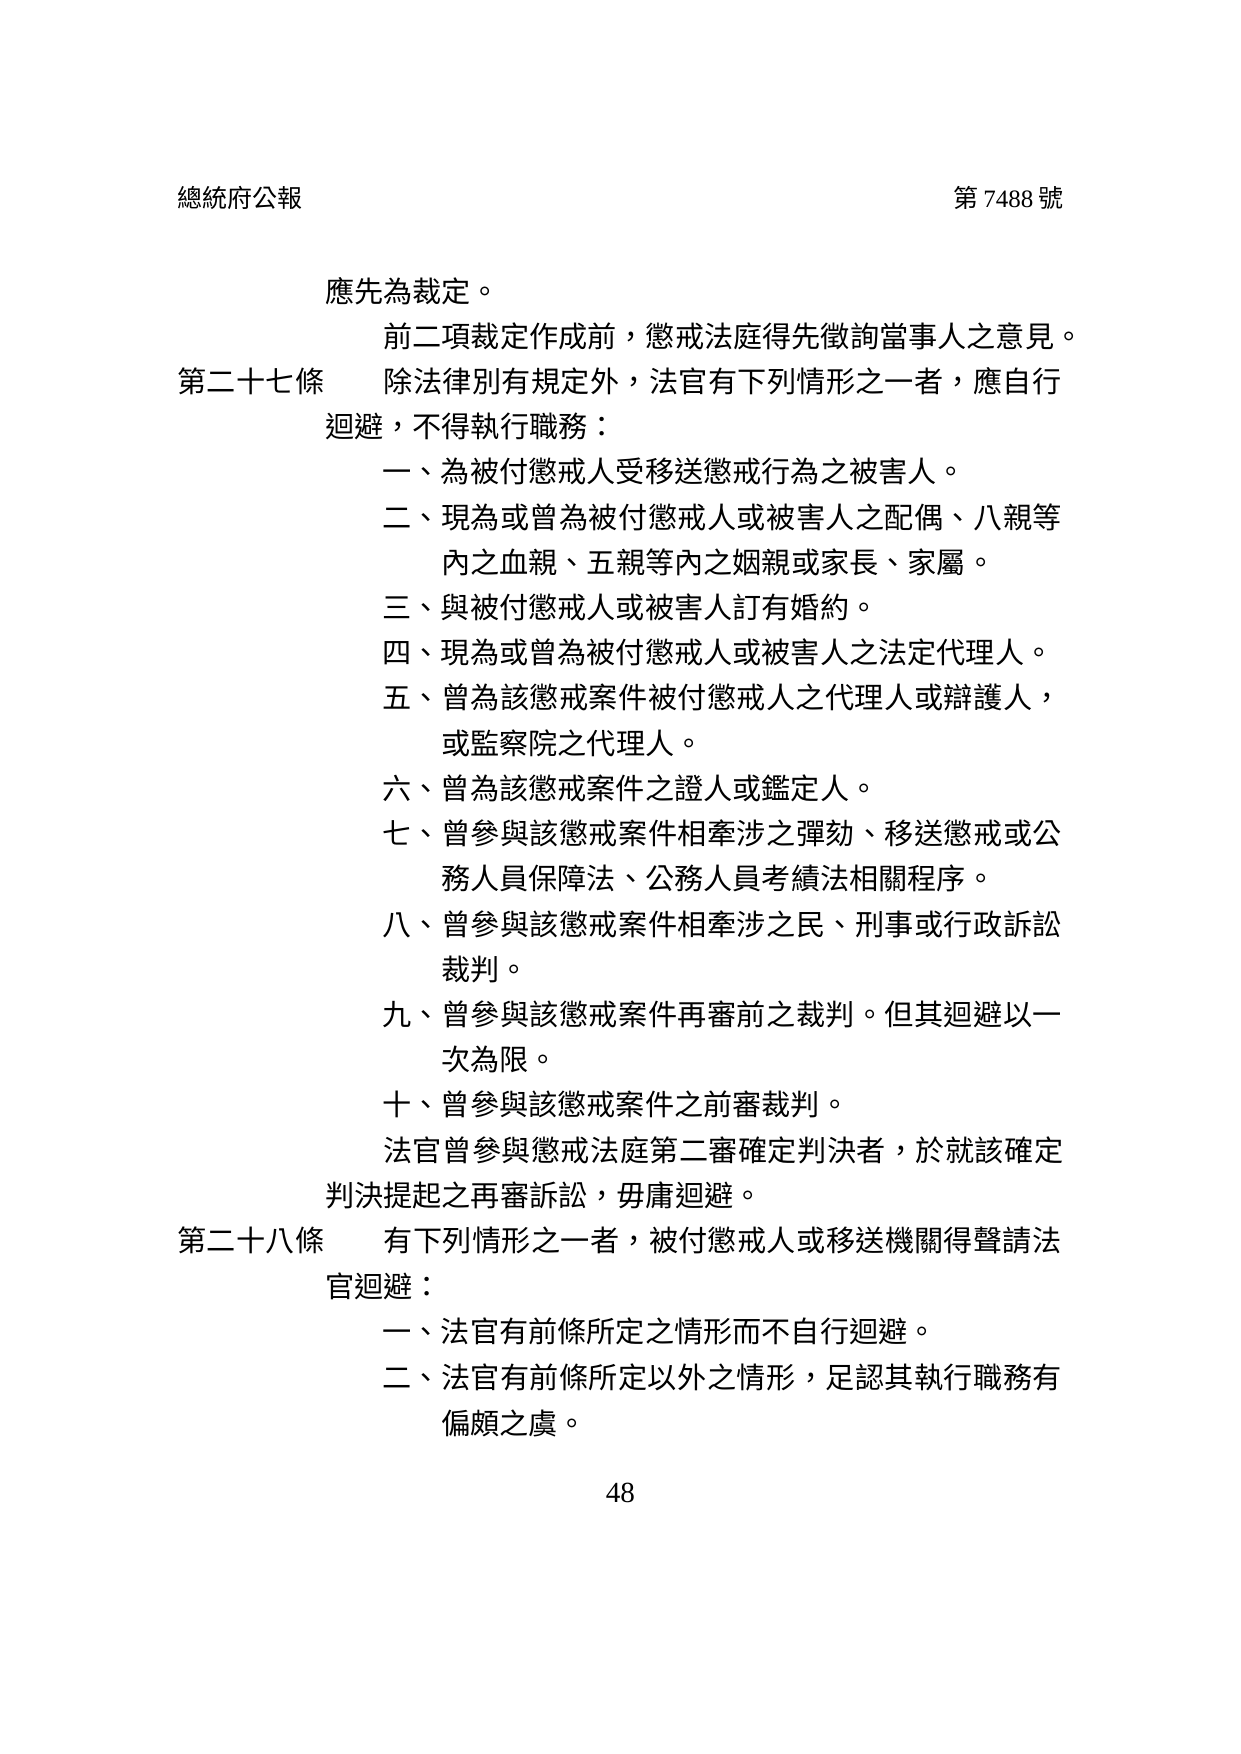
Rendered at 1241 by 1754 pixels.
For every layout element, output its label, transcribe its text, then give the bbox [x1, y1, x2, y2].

text 六、曾為該懲戒案件之證人或鑑定人。 [382, 763, 1063, 808]
text 一、法官有前條所定之情形而不自行迴避。 [382, 1306, 1063, 1352]
text 七、 曾參與該懲戒案件相牽涉之彈劾、移送懲戒或公務人員保障法、公務人員考績法相關程序。 [382, 808, 1063, 899]
text 第二十八條 有下列情形之一者，被付懲戒人或移送機關得聲請法官迴避： [177, 1215, 1063, 1306]
text 二、 法官有前條所定以外之情形，足認其執行職務有偏頗之虞。 [382, 1352, 1063, 1443]
text 八、 曾參與該懲戒案件相牽涉之民、刑事或行政訴訟裁判。 [382, 899, 1063, 989]
text 九、 曾參與該懲戒案件再審前之裁判。但其迴避以一次為限。 [382, 989, 1063, 1079]
text 二、 現為或曾為被付懲戒人或被害人之配偶、八親等內之血親、五親等內之姻親或家長、家屬。 [382, 492, 1063, 582]
text 四、現為或曾為被付懲戒人或被害人之法定代理人。 [382, 627, 1063, 673]
text 第二十七條 除法律別有規定外，法官有下列情形之一者，應自行迴避，不得執行職務： [177, 356, 1063, 447]
text 法官曾參與懲戒法庭第二審確定判決者，於就該確定判決提起之再審訴訟，毋庸迴避。 [325, 1125, 1063, 1215]
text 十、曾參與該懲戒案件之前審裁判。 [382, 1079, 1063, 1125]
text 前二項裁定作成前，懲戒法庭得先徵詢當事人之意見。 [325, 311, 1063, 356]
text 應先為裁定。 [325, 266, 1063, 311]
text 五、 曾為該懲戒案件被付懲戒人之代理人或辯護人，或監察院之代理人。 [382, 673, 1063, 763]
text 一、為被付懲戒人受移送懲戒行為之被害人。 [382, 447, 1063, 492]
text 三、與被付懲戒人或被害人訂有婚約。 [382, 582, 1063, 627]
